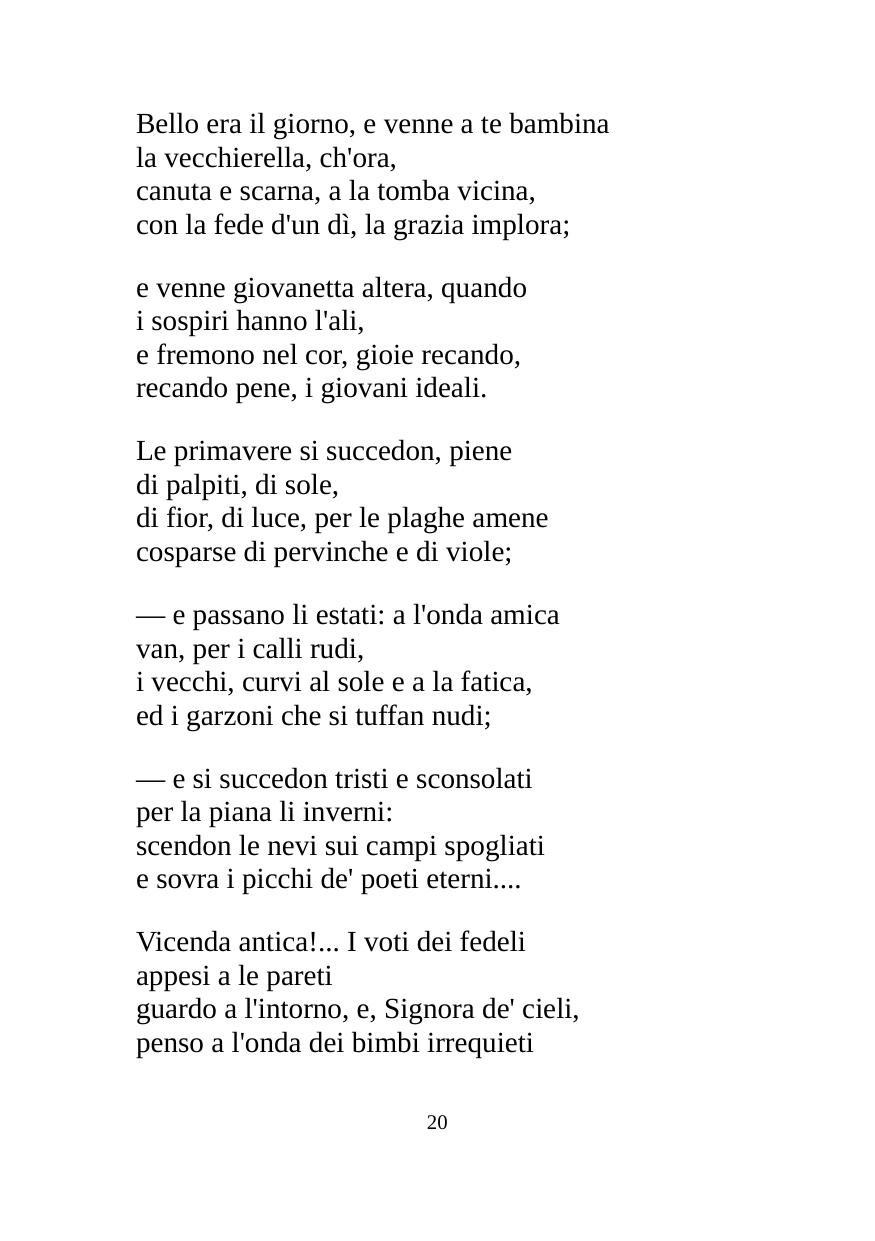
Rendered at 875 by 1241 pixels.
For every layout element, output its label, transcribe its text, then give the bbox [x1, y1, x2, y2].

text Le primavere si succedon, piene di palpiti, di sole, di fior, di luce, per le plaghe amene cosparse di pervinche e di viole; [136, 433, 768, 568]
text Bello era il giorno, e venne a te bambina la vecchierella, ch'ora, canuta e scarna, a la tomba vicina, con la fede d'un dì, la grazia implora; [136, 106, 768, 240]
text — e passano li estati: a l'onda amica van, per i calli rudi, i vecchi, curvi al sole e a la fatica, ed i garzoni che si tuffan nudi; [136, 597, 768, 731]
text — e si succedon tristi e sconsolati per la piana li inverni: scendon le nevi sui campi spogliati e sovra i picchi de' poeti eterni.... [136, 761, 768, 895]
text e venne giovanetta altera, quando i sospiri hanno l'ali, e fremono nel cor, gioie recando, recando pene, i giovani ideali. [136, 270, 768, 404]
text Vicenda antica!... I voti dei fedeli appesi a le pareti guardo a l'intorno, e, Signora de' cieli, penso a l'onda dei bimbi irrequieti [136, 924, 768, 1059]
